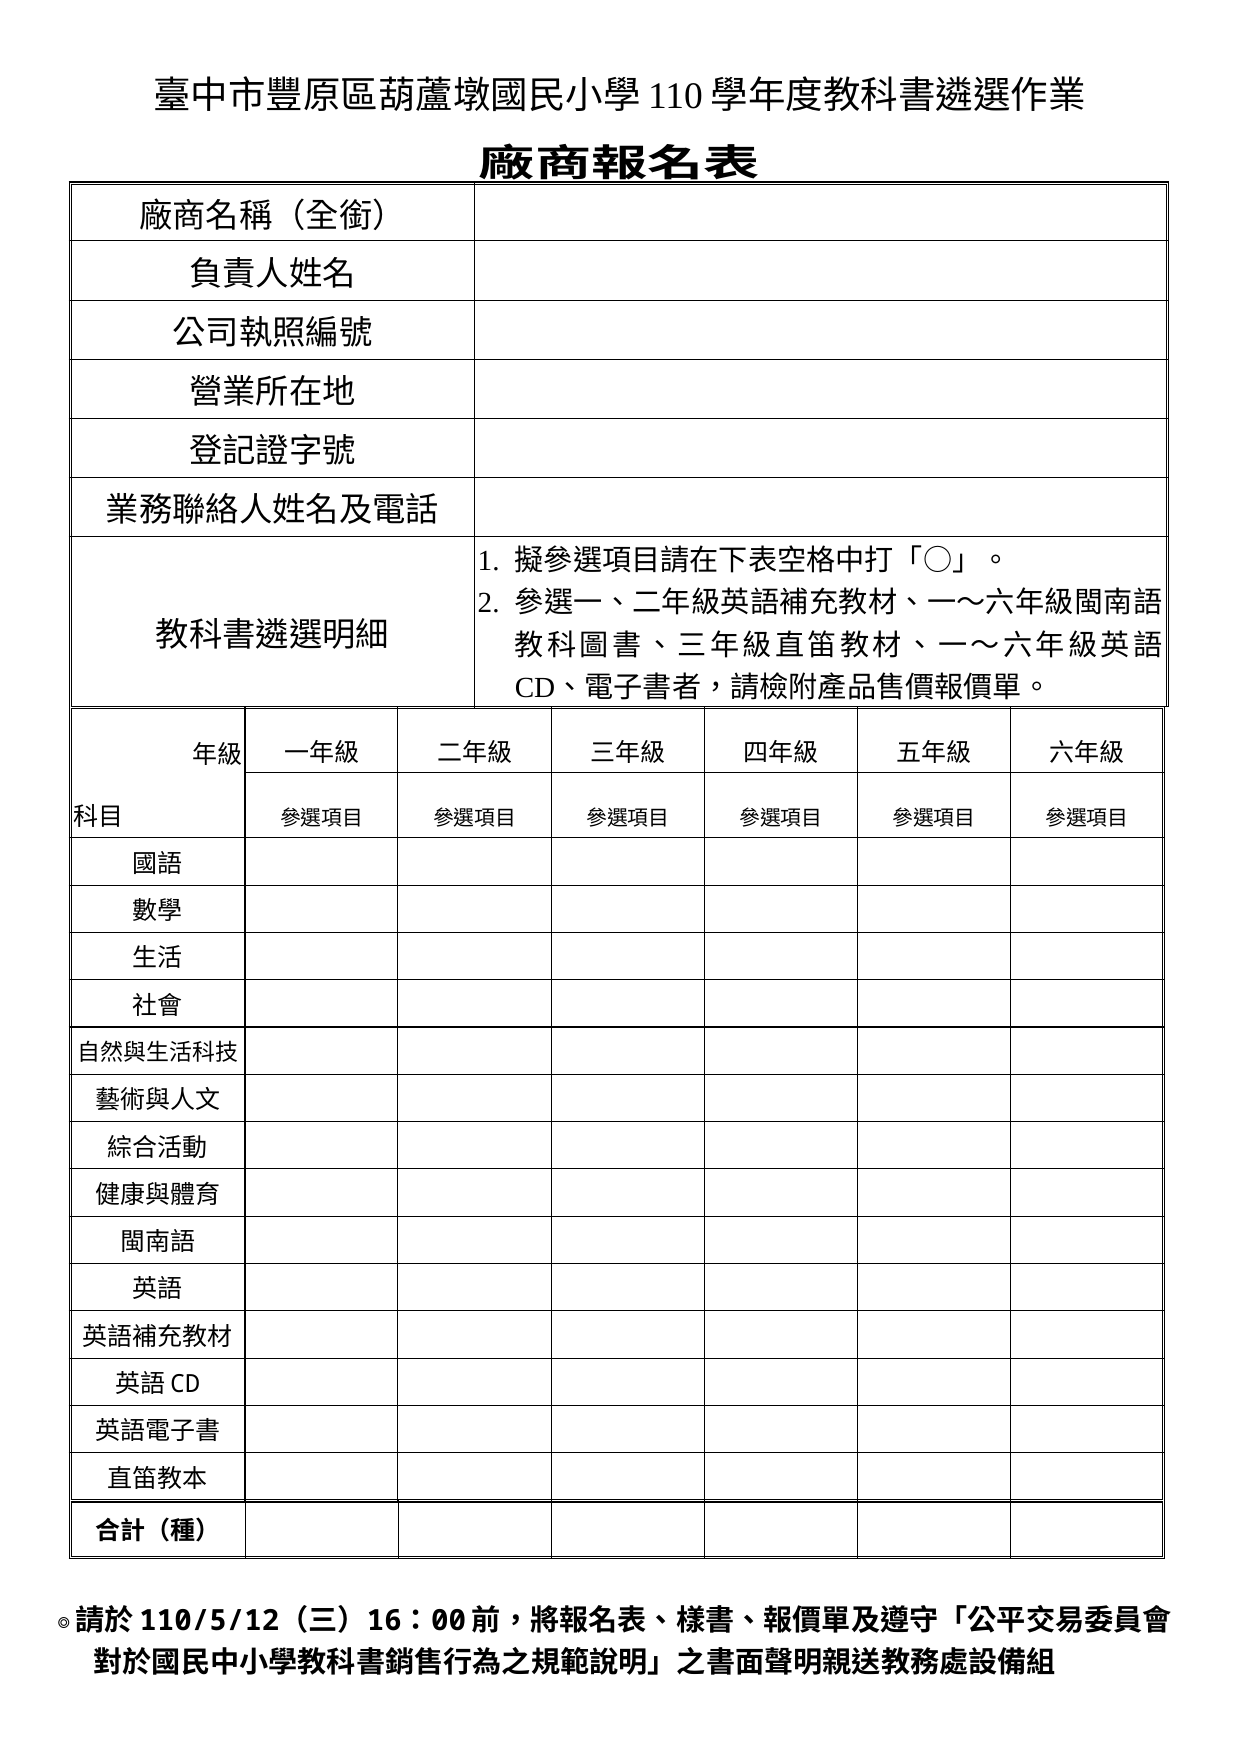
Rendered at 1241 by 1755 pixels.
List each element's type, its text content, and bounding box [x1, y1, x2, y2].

table_cell [1011, 886, 1162, 932]
table_cell [552, 1453, 704, 1499]
table_cell 參選項目 [858, 773, 1010, 837]
table_cell [858, 1359, 1010, 1405]
table_cell 參選項目 [705, 773, 857, 837]
table_cell [246, 1028, 397, 1074]
table_cell [246, 1264, 397, 1310]
table_cell [398, 1359, 551, 1405]
table_cell [246, 1453, 397, 1499]
table_cell [246, 1406, 397, 1452]
table_cell 英語CD [72, 1359, 244, 1405]
table_cell 五年級 [858, 709, 1010, 772]
table_cell [552, 1503, 704, 1556]
table_cell [398, 933, 551, 979]
table_cell 六年級 [1011, 709, 1162, 772]
table_cell [705, 1169, 857, 1216]
table_cell [1011, 1075, 1162, 1121]
table_cell 閩南語 [72, 1217, 244, 1263]
table_cell [1011, 1503, 1162, 1556]
table_cell [552, 1264, 704, 1310]
table_cell [246, 1122, 397, 1168]
table_cell [1011, 1169, 1162, 1216]
table_cell [858, 1503, 1010, 1556]
table_cell [475, 301, 1166, 358]
table_cell 英語電子書 [72, 1406, 244, 1452]
table_cell [705, 1359, 857, 1405]
table_cell [552, 886, 704, 932]
table_cell [398, 886, 551, 932]
table_cell 藝術與人文 [72, 1075, 244, 1121]
table_cell [552, 1028, 704, 1074]
table_cell [705, 1028, 857, 1074]
table_cell [246, 886, 397, 932]
table_cell 負責人姓名 [72, 241, 474, 299]
table_cell [858, 1122, 1010, 1168]
table_cell 業務聯絡人姓名及電話 [72, 478, 474, 536]
table_cell 國語 [72, 838, 244, 884]
table_cell [552, 1406, 704, 1452]
table_cell 健康與體育 [72, 1169, 244, 1216]
table_cell [246, 1311, 397, 1357]
table_cell 合計（種） [72, 1503, 245, 1556]
table_cell 登記證字號 [72, 419, 474, 477]
table_cell [1011, 1359, 1162, 1405]
table_cell [475, 241, 1166, 299]
table_header 廠商名稱（全銜） [72, 185, 474, 240]
table_cell 參選項目 [398, 773, 551, 837]
table_cell [246, 1169, 397, 1216]
table_cell 生活 [72, 933, 244, 979]
table_cell [1011, 1217, 1162, 1263]
text 廠商報名表 [38, 119, 1200, 181]
list 請於110/5/12（三）16：00前，將報名表、樣書、報價單及遵守「公平交易委員會對於國民中小學教科書銷售行為之規範說明」之書面聲明親送教務處設備組 [56, 1596, 1200, 1681]
table_cell [705, 1122, 857, 1168]
table_cell 社會 [72, 980, 244, 1026]
table_cell [398, 1075, 551, 1121]
table_cell [398, 1453, 551, 1499]
table_cell [552, 1122, 704, 1168]
table_cell [246, 980, 397, 1026]
table_cell [858, 1028, 1010, 1074]
table_cell [858, 1075, 1010, 1121]
table_cell [398, 1028, 551, 1074]
table_cell 參選項目 [1011, 773, 1162, 837]
table_cell [398, 1311, 551, 1357]
table_cell [246, 1359, 397, 1405]
table_cell [398, 838, 551, 884]
table_cell [398, 1406, 551, 1452]
table_cell [552, 1075, 704, 1121]
table_cell [1011, 1406, 1162, 1452]
table_cell [858, 886, 1010, 932]
table_cell 參選項目 [552, 773, 704, 837]
table_cell [1011, 1122, 1162, 1168]
table_cell [398, 1169, 551, 1216]
table_cell [858, 1311, 1010, 1357]
table_cell [858, 1406, 1010, 1452]
table_cell [552, 1169, 704, 1216]
table_cell [1011, 1264, 1162, 1310]
table_cell [246, 933, 397, 979]
table_cell [1011, 933, 1162, 979]
table_cell [858, 1264, 1010, 1310]
table_cell 直笛教本 [72, 1453, 244, 1499]
table_cell 四年級 [705, 709, 857, 772]
table_cell [705, 1264, 857, 1310]
table_cell [705, 886, 857, 932]
table_cell [858, 933, 1010, 979]
table_cell [705, 1453, 857, 1499]
table_cell 二年級 [398, 709, 551, 772]
table_cell 一年級 [246, 709, 397, 772]
table_cell [552, 980, 704, 1026]
table_cell 公司執照編號 [72, 301, 474, 358]
table_cell [858, 1453, 1010, 1499]
table_cell 擬參選項目請在下表空格中打「○」。 參選一、二年級英語補充教材、一～六年級閩南語教科圖書、三年級直笛教材、一～六年級英語CD、電子書者，請檢附產品售價報價單。 [475, 537, 1166, 706]
table_cell [399, 1503, 551, 1556]
table_cell [552, 1311, 704, 1357]
table_cell 三年級 [552, 709, 704, 772]
table_cell [552, 1217, 704, 1263]
table_cell [858, 980, 1010, 1026]
table_cell 英語補充教材 [72, 1311, 244, 1357]
table_cell [1011, 980, 1162, 1026]
table_cell [705, 1075, 857, 1121]
table_cell [1011, 1311, 1162, 1357]
table_cell [705, 838, 857, 884]
table_cell 營業所在地 [72, 360, 474, 418]
table_cell 自然與生活科技 [72, 1028, 244, 1074]
table_cell [475, 419, 1166, 477]
table_cell [246, 838, 397, 884]
table_cell [246, 1503, 398, 1556]
table_cell [705, 980, 857, 1026]
table_cell [552, 1359, 704, 1405]
table_cell [552, 838, 704, 884]
table_cell [705, 1311, 857, 1357]
table_cell [475, 360, 1166, 418]
table_cell 綜合活動 [72, 1122, 244, 1168]
table_cell [1011, 1453, 1162, 1499]
table_cell [246, 1075, 397, 1121]
table_cell 教科書遴選明細 [72, 537, 474, 706]
table_cell 數學 [72, 886, 244, 932]
table_cell [858, 1217, 1010, 1263]
table_cell [398, 1264, 551, 1310]
text 臺中市豐原區葫蘆墩國民小學110學年度教科書遴選作業 [38, 64, 1200, 119]
table_header [475, 185, 1166, 240]
table_cell [246, 1217, 397, 1263]
table_cell [475, 478, 1166, 536]
table_cell 英語 [72, 1264, 244, 1310]
table_cell [398, 980, 551, 1026]
table_cell [398, 1217, 551, 1263]
table_cell [398, 1122, 551, 1168]
table_cell 年級 科目 [72, 709, 244, 837]
table_cell [705, 1503, 857, 1556]
table_cell [1011, 1028, 1162, 1074]
table_cell [552, 933, 704, 979]
table_cell [1011, 838, 1162, 884]
table_cell [705, 933, 857, 979]
table_cell [705, 1406, 857, 1452]
table_cell [858, 838, 1010, 884]
table_cell [858, 1169, 1010, 1216]
table_cell 參選項目 [246, 773, 397, 837]
table_cell [705, 1217, 857, 1263]
